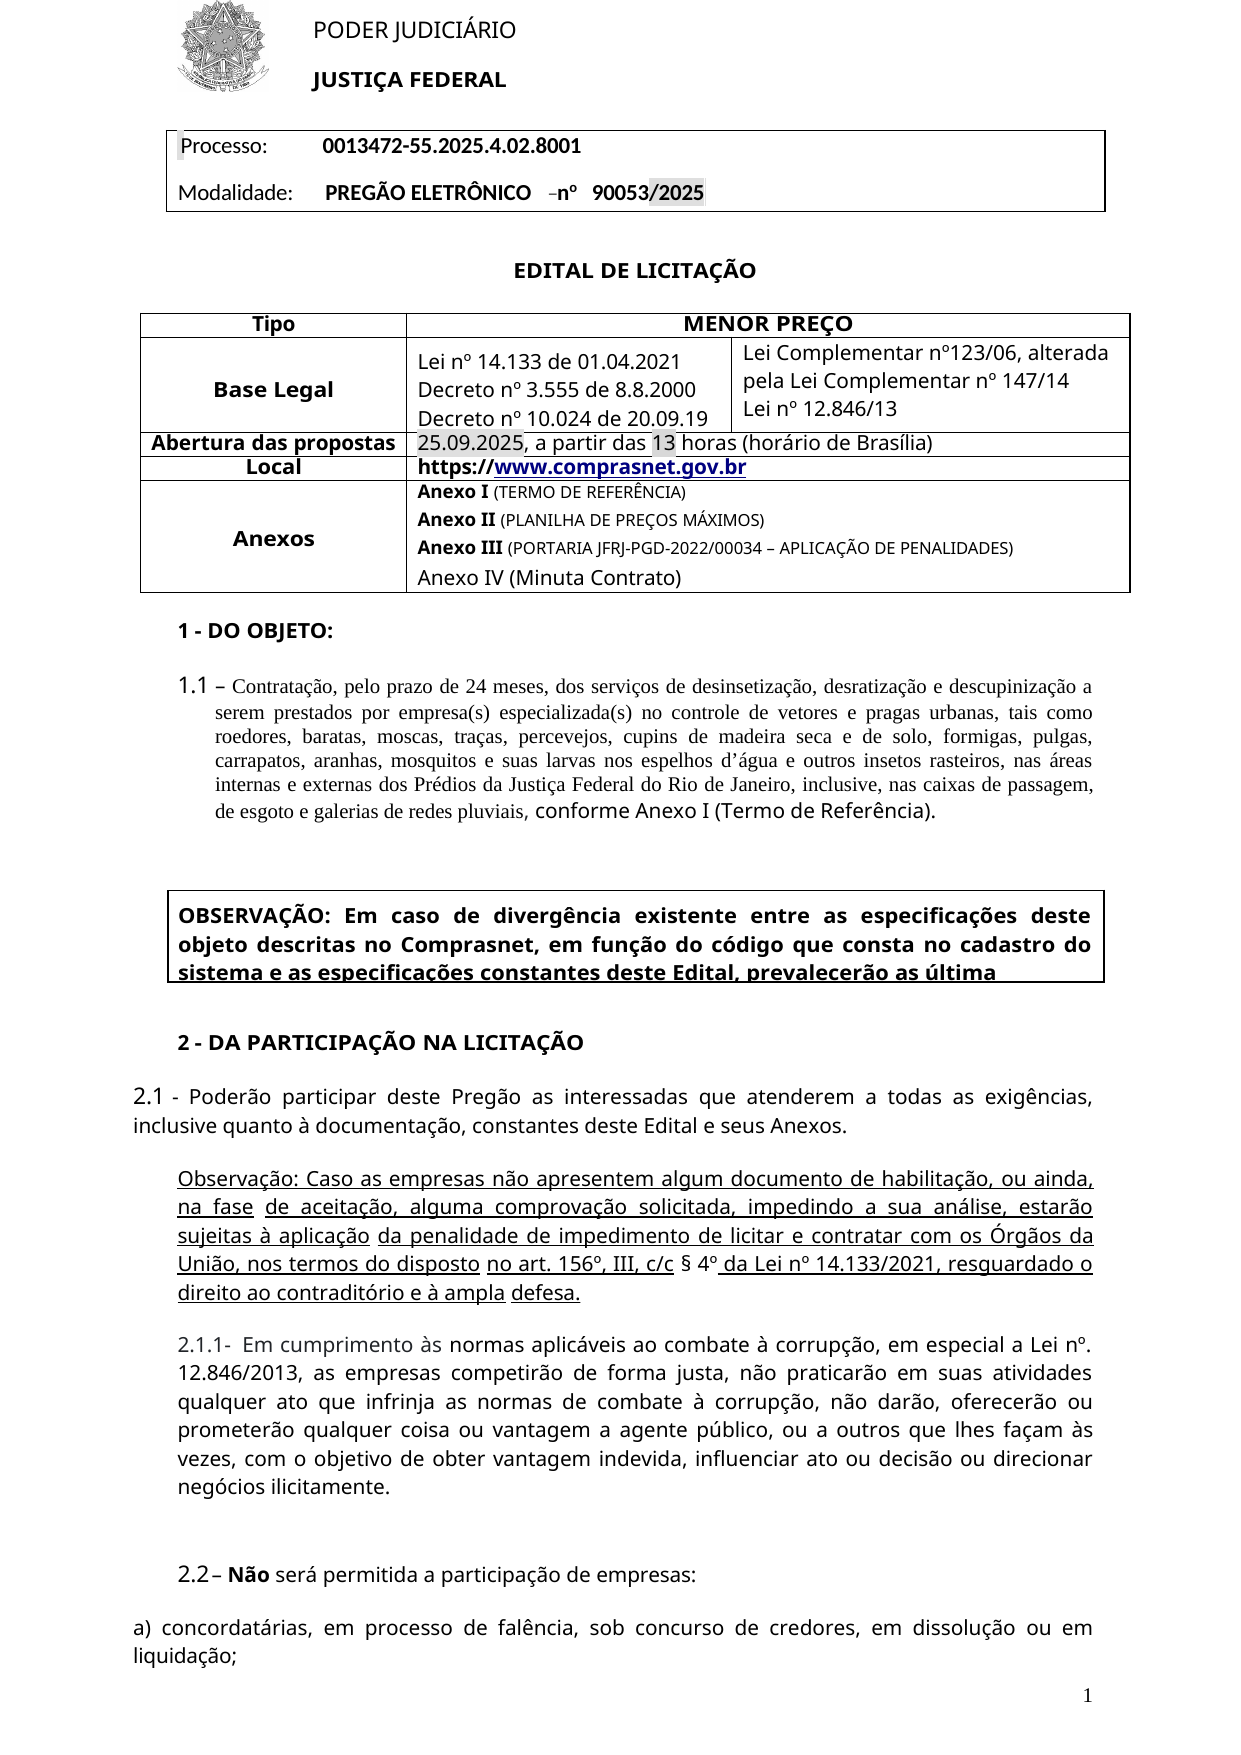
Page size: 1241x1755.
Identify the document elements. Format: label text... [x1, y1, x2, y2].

table_header Tipo [141, 314, 406, 337]
table_cell Lei nº 14.133 de 01.04.2021 Decreto nº 3.555 de 8.8.2000 Decreto nº 10.024 de 20.09.19 [407, 338, 731, 432]
list - DO OBJETO: [177, 617, 1137, 645]
text PODER JUDICIÁRIO [313, 14, 1137, 46]
text na fase de aceitação, alguma comprovação solicitada, impedindo a sua análise, estarão sujeitas à aplicação da penalidade de impedimento de licitar e contratar com os Órgãos da União, nos termos do disposto no art. 156º, III, c/c § 4º da Lei nº 14.133/2021, resguardado o direito ao contraditório e à ampla defesa. [177, 1189, 1093, 1306]
table_header Processo: 0013472-55.2025.4.02.8001 [184, 131, 1104, 160]
list – Não será permitida a participação de empresas: [177, 1557, 1137, 1589]
list - DA PARTICIPAÇÃO NA LICITAÇÃO [177, 1028, 1137, 1056]
table_cell Base Legal [141, 338, 406, 432]
table_cell Anexo I (TERMO DE REFERÊNCIA) Anexo II (PLANILHA DE PREÇOS MÁXIMOS) Anexo III (PORTARIA JFRJ-PGD-2022/00034 – APLICAÇÃO DE PENALIDADES) Anexo IV (Minuta Contrato) [407, 481, 1129, 592]
table_cell Local [141, 457, 406, 480]
text Observação: Caso as empresas não apresentem algum documento de habilitação, ou ainda, [177, 1164, 1093, 1188]
text EDITAL DE LICITAÇÃO [133, 257, 1137, 285]
table_cell Lei Complementar nº123/06, alterada pela Lei Complementar nº 147/14 Lei nº 12.846/13 [732, 338, 1129, 432]
table_cell 25.09.2025, a partir das 13 horas (horário de Brasília) [407, 433, 1129, 456]
text 2.1.1- Em cumprimento às normas aplicáveis ao combate à corrupção, em especial a Lei nº. 12.846/2013, as empresas competirão de forma justa, não praticarão em suas atividades qualquer ato que infrinja as normas de combate à corrupção, não darão, oferecerão ou prometerão qualquer coisa ou vantagem a agente público, ou a outros que lhes façam às vezes, com o objetivo de obter vantagem indevida, influenciar ato ou decisão ou direcionar negócios ilicitamente. [177, 1330, 1093, 1501]
table_header MENOR PREÇO [407, 314, 1129, 337]
table_cell Abertura das propostas [141, 433, 406, 456]
table_cell https://www.comprasnet.gov.br [407, 457, 1129, 480]
list – Contratação, pelo prazo de 24 meses, dos serviços de desinsetização, desratização e descupinização a serem prestados por empresa(s) especializada(s) no controle de vetores e pragas urbanas, tais como roedores, baratas, moscas, traças, percevejos, cupins de madeira seca e de solo, formigas, pulgas, carrapatos, aranhas, mosquitos e suas larvas nos espelhos d’água e outros insetos rasteiros, nas áreas internas e externas dos Prédios da Justiça Federal do Rio de Janeiro, inclusive, nas caixas de passagem, de esgoto e galerias de redes pluviais, conforme Anexo I (Termo de Referência). [177, 669, 1094, 825]
text OBSERVAÇÃO: Em caso de divergência existente entre as especificações deste objeto descritas no Comprasnet, em função do código que consta no cadastro do sistema e as especificações constantes deste Edital, prevalecerão as última [178, 902, 1092, 981]
text JUSTIÇA FEDERAL [313, 65, 1137, 93]
table_cell Modalidade: PREGÃO ELETRÔNICO no 90053/2025 [167, 160, 1104, 211]
table_header [167, 131, 177, 160]
list - Poderão participar deste Pregão as interessadas que atenderem a todas as exigências, inclusive quanto à documentação, constantes deste Edital e seus Anexos. [133, 1080, 1093, 1140]
list concordatárias, em processo de falência, sob concurso de credores, em dissolução ou em liquidação; [133, 1613, 1093, 1669]
table_cell Anexos [141, 481, 406, 592]
